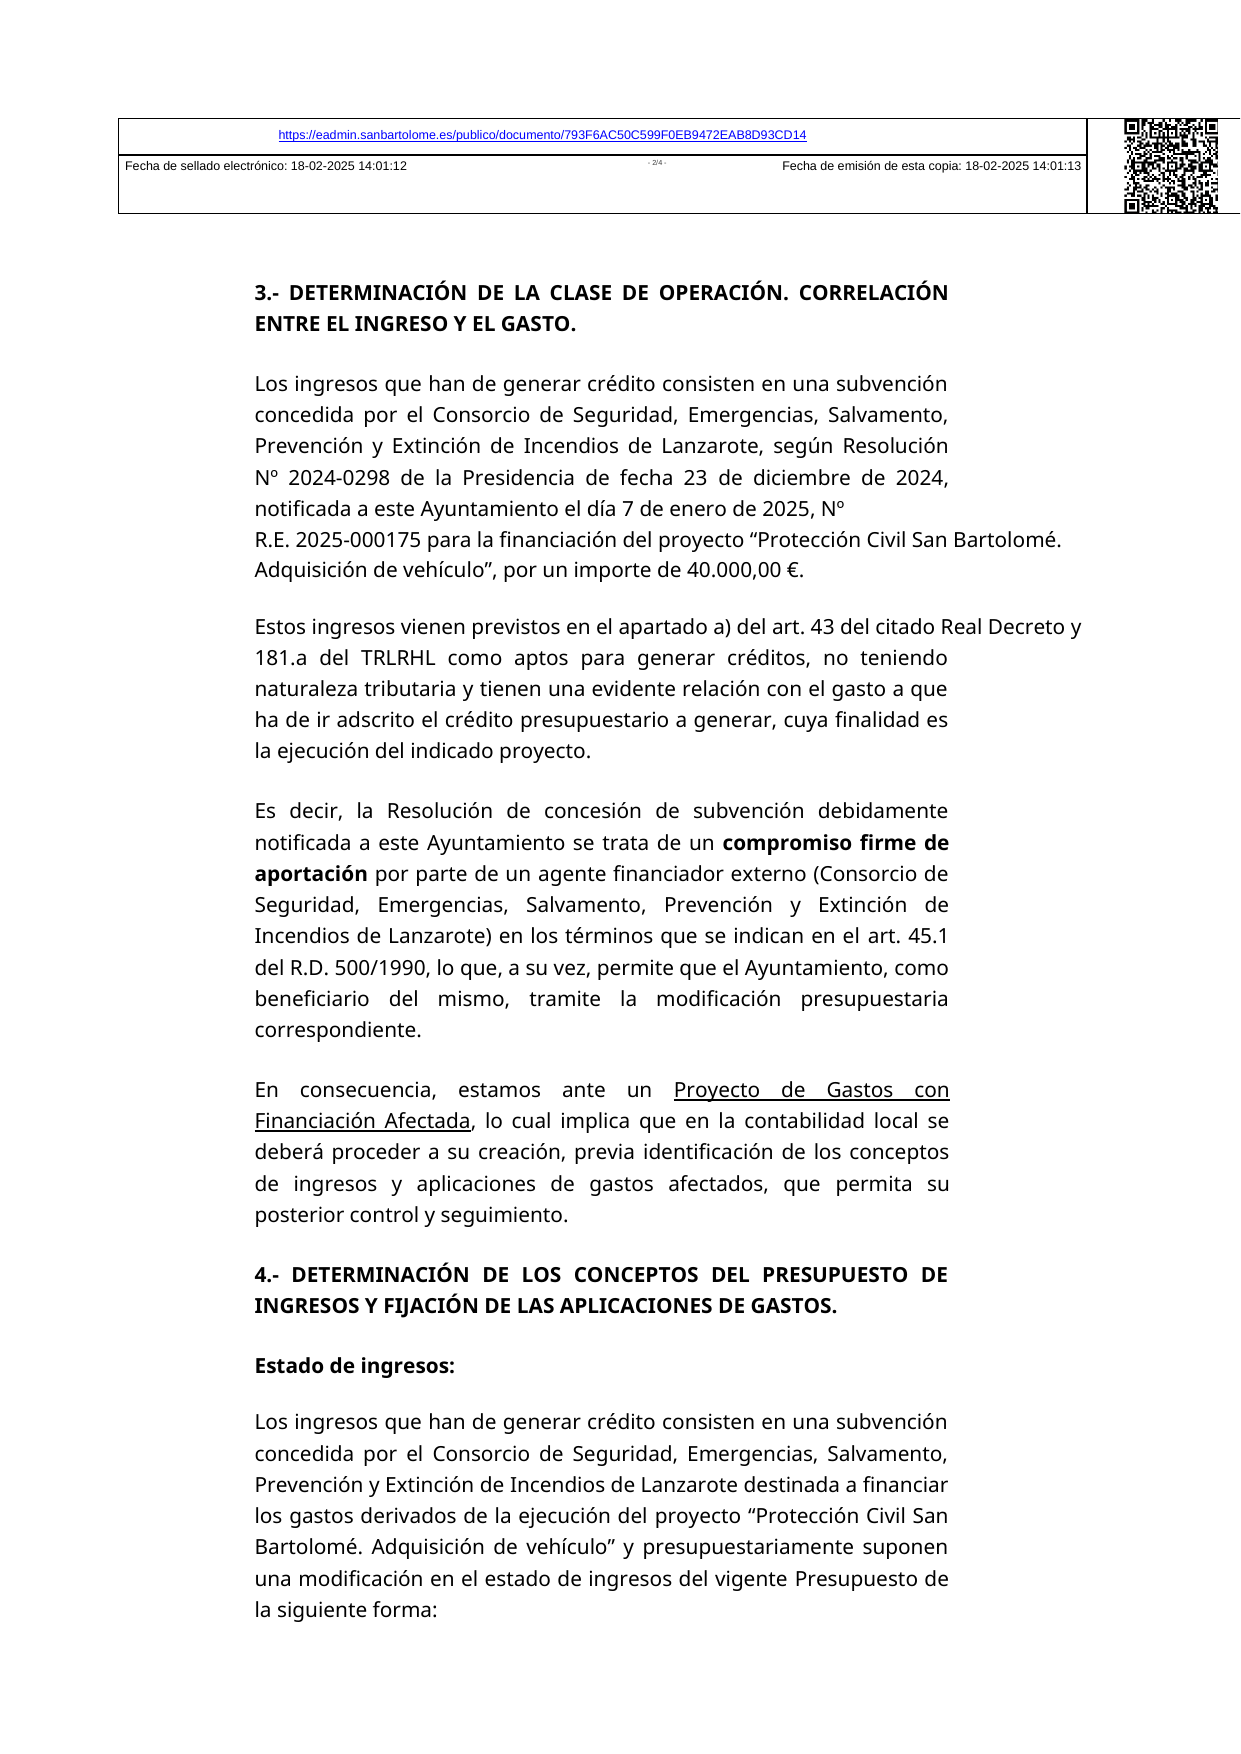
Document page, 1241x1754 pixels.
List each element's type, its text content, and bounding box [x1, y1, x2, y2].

table_cell https://eadmin.sanbartolome.es/publico/documento/793F6AC50C599F0EB9472EAB8D93CD14 [119, 119, 1086, 154]
text 4.- DETERMINACIÓN DE LOS CONCEPTOS DEL PRESUPUESTO DE INGRESOS Y FIJACIÓN DE LAS APLICACIONES DE GASTOS. [254, 1260, 949, 1319]
text Estos ingresos vienen previstos en el apartado a) del art. 43 del citado Real Decreto y [254, 612, 1122, 641]
table_cell Fecha de sellado electrónico: 18-02-2025 14:01:12 - 2/4 - Fecha de emisión de esta copia: 18-02-2025 14:01:13 [119, 156, 1086, 213]
text R.E. 2025-000175 para la financiación del proyecto “Protección Civil San Bartolomé. [254, 525, 1122, 553]
text Los ingresos que han de generar crédito consisten en una subvención concedida por el Consorcio de Seguridad, Emergencias, Salvamento, Prevención y Extinción de Incendios de Lanzarote destinada a financiar los gastos derivados de la ejecución del proyecto “Protección Civil San Bartolomé. Adquisición de vehículo” y presupuestariamente suponen una modificación en el estado de ingresos del vigente Presupuesto de la siguiente forma: [254, 1407, 949, 1623]
text 3.- DETERMINACIÓN DE LA CLASE DE OPERACIÓN. CORRELACIÓN ENTRE EL INGRESO Y EL GASTO. [254, 278, 949, 337]
text Es decir, la Resolución de concesión de subvención debidamente notificada a este Ayuntamiento se trata de un compromiso firme de aportación por parte de un agente financiador externo (Consorcio de Seguridad, Emergencias, Salvamento, Prevención y Extinción de Incendios de Lanzarote) en los términos que se indican en el art. 45.1 del R.D. 500/1990, lo que, a su vez, permite que el Ayuntamiento, como beneficiario del mismo, tramite la modificación presupuestaria correspondiente. [254, 796, 949, 1043]
table_header [1218, 119, 1240, 213]
table_header [1088, 119, 1124, 213]
text 181.a del TRLRHL como aptos para generar créditos, no teniendo naturaleza tributaria y tienen una evidente relación con el gasto a que ha de ir adscrito el crédito presupuestario a generar, cuya finalidad es la ejecución del indicado proyecto. [254, 643, 948, 765]
text Adquisición de vehículo”, por un importe de 40.000,00 €. [254, 556, 1122, 584]
text Los ingresos que han de generar crédito consisten en una subvención concedida por el Consorcio de Seguridad, Emergencias, Salvamento, Prevención y Extinción de Incendios de Lanzarote, según Resolución Nº 2024-0298 de la Presidencia de fecha 23 de diciembre de 2024, notificada a este Ayuntamiento el día 7 de enero de 2025, Nº [254, 369, 949, 522]
text Estado de ingresos: [254, 1351, 1122, 1379]
text En consecuencia, estamos ante un Proyecto de Gastos con Financiación Afectada, lo cual implica que en la contabilidad local se deberá proceder a su creación, previa identificación de los conceptos de ingresos y aplicaciones de gastos afectados, que permita su posterior control y seguimiento. [254, 1075, 950, 1228]
